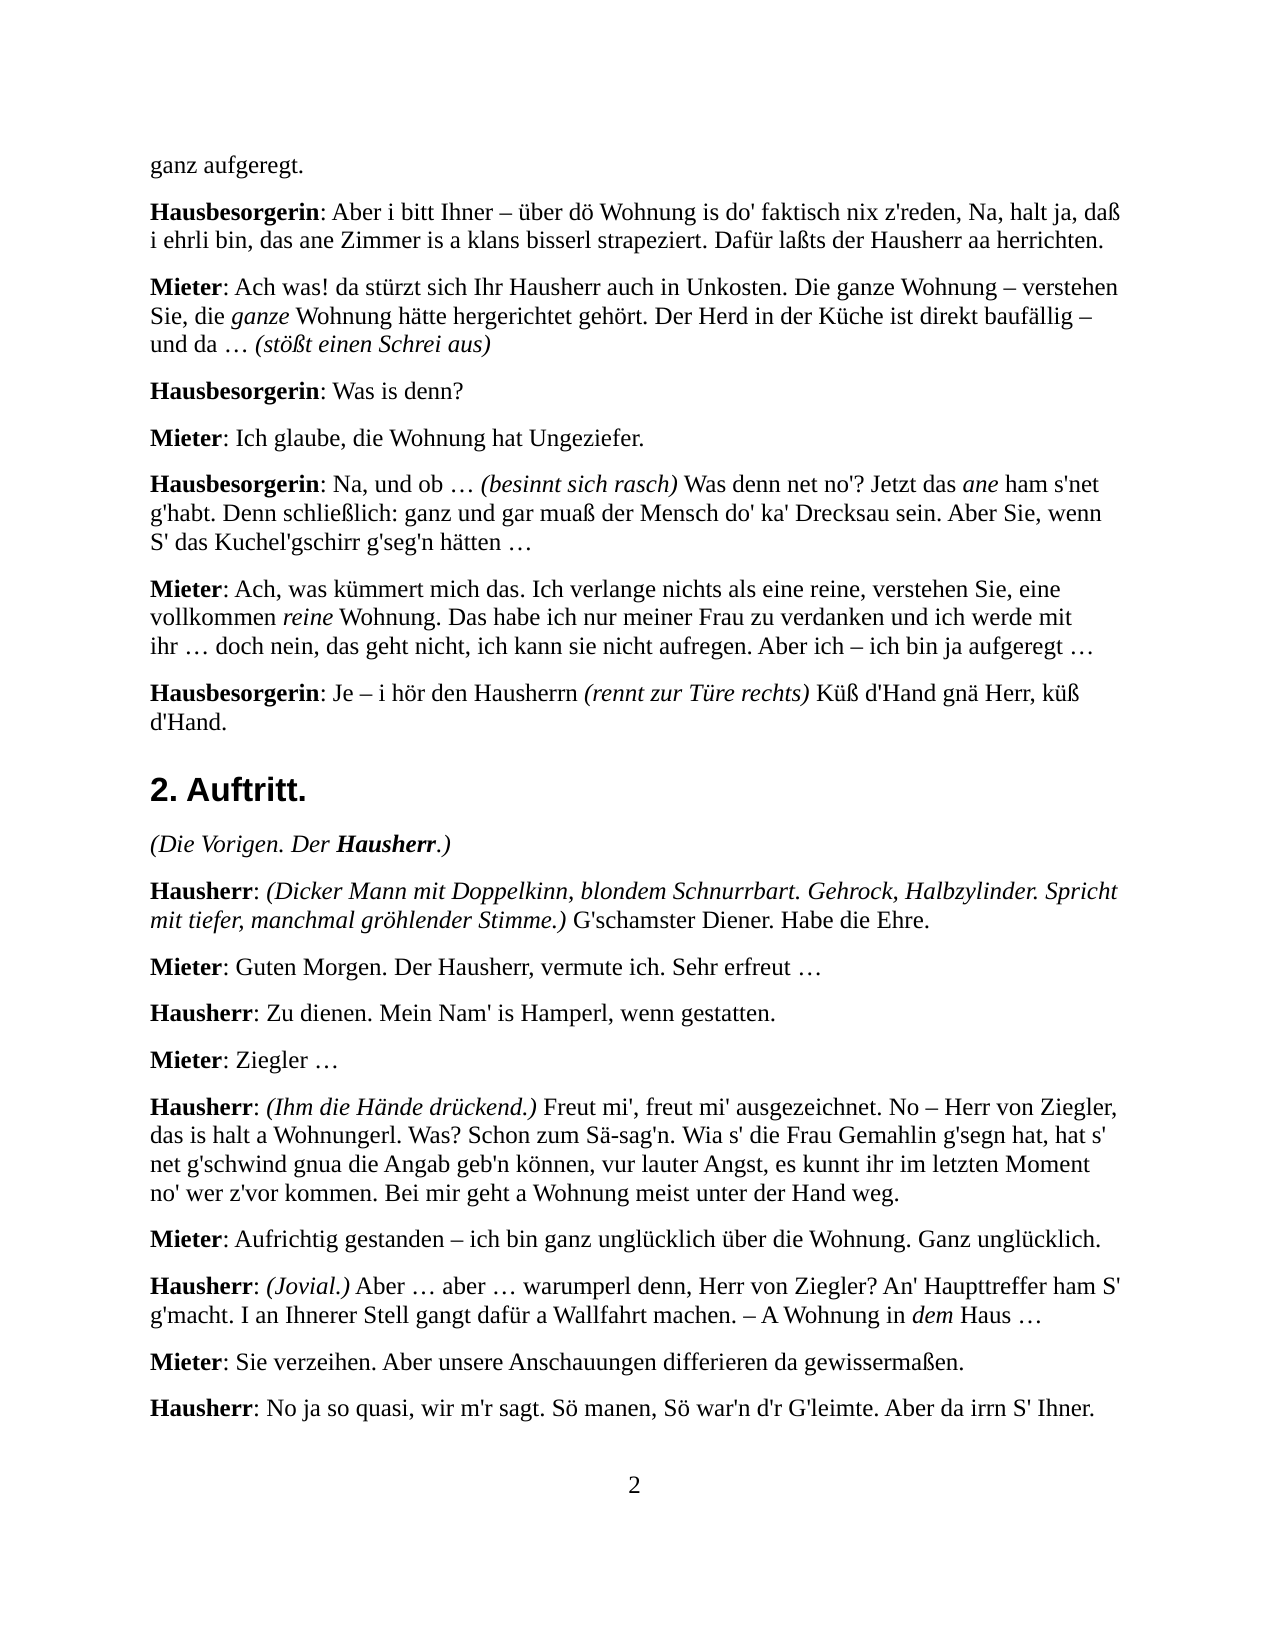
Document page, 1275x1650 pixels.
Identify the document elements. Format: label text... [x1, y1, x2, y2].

text Hausbesorgerin: Aber i bitt Ihner – über dö Wohnung is do' faktisch nix z'reden, Na, halt ja, daß i ehrli bin, das ane Zimmer is a klans bisserl strapeziert. Dafür laßts der Hausherr aa herrichten. [150, 197, 1125, 254]
text Hausherr: No ja so quasi, wir m'r sagt. Sö manen, Sö war'n d'r G'leimte. Aber da irrn S' Ihner. [150, 1393, 1125, 1422]
text (Die Vorigen. Der Hausherr.) [150, 829, 1125, 858]
text Hausbesorgerin: Na, und ob … (besinnt sich rasch) Was denn net no'? Jetzt das ane ham s'net g'habt. Denn schließlich: ganz und gar muaß der Mensch do' ka' Drecksau sein. Aber Sie, wenn S' das Kuchel'gschirr g'seg'n hätten … [150, 469, 1125, 556]
text Hausherr: (Jovial.) Aber … aber … warumperl denn, Herr von Ziegler? An' Haupttreffer ham S' g'macht. I an Ihnerer Stell gangt dafür a Wallfahrt machen. – A Wohnung in dem Haus … [150, 1271, 1125, 1329]
text Hausherr: (Ihm die Hände drückend.) Freut mi', freut mi' ausgezeichnet. No – Herr von Ziegler, das is halt a Wohnungerl. Was? Schon zum Sä-sag'n. Wia s' die Frau Gemahlin g'segn hat, hat s' net g'schwind gnua die Angab geb'n können, vur lauter Angst, es kunnt ihr im letzten Moment no' wer z'vor kommen. Bei mir geht a Wohnung meist unter der Hand weg. [150, 1092, 1125, 1207]
text Hausherr: Zu dienen. Mein Nam' is Hamperl, wenn gestatten. [150, 998, 1125, 1027]
text Hausbesorgerin: Je – i hör den Hausherrn (rennt zur Türe rechts) Küß d'Hand gnä Herr, küß d'Hand. [150, 678, 1125, 735]
text Mieter: Ach, was kümmert mich das. Ich verlange nichts als eine reine, verstehen Sie, eine vollkommen reine Wohnung. Das habe ich nur meiner Frau zu verdanken und ich werde mit ihr … doch nein, das geht nicht, ich kann sie nicht aufregen. Aber ich – ich bin ja aufgeregt … [150, 574, 1125, 660]
text Hausbesorgerin: Was is denn? [150, 376, 1125, 405]
text Mieter: Ziegler … [150, 1045, 1125, 1074]
text Mieter: Sie verzeihen. Aber unsere Anschauungen differieren da gewissermaßen. [150, 1347, 1125, 1375]
text Mieter: Ach was! da stürzt sich Ihr Hausherr auch in Unkosten. Die ganze Wohnung – verstehen Sie, die ganze Wohnung hätte hergerichtet gehört. Der Herd in der Küche ist direkt baufällig – und da … (stößt einen Schrei aus) [150, 272, 1125, 358]
text ganz aufgeregt. [150, 150, 1125, 179]
text Mieter: Guten Morgen. Der Hausherr, vermute ich. Sehr erfreut … [150, 952, 1125, 980]
text Mieter: Ich glaube, die Wohnung hat Ungeziefer. [150, 423, 1125, 452]
text Mieter: Aufrichtig gestanden – ich bin ganz unglücklich über die Wohnung. Ganz unglücklich. [150, 1224, 1125, 1253]
text Hausherr: (Dicker Mann mit Doppelkinn, blondem Schnurrbart. Gehrock, Halbzylinder. Spricht mit tiefer, manchmal gröhlender Stimme.) G'schamster Diener. Habe die Ehre. [150, 876, 1125, 934]
subtitle 2. Auftritt. [150, 769, 1125, 808]
